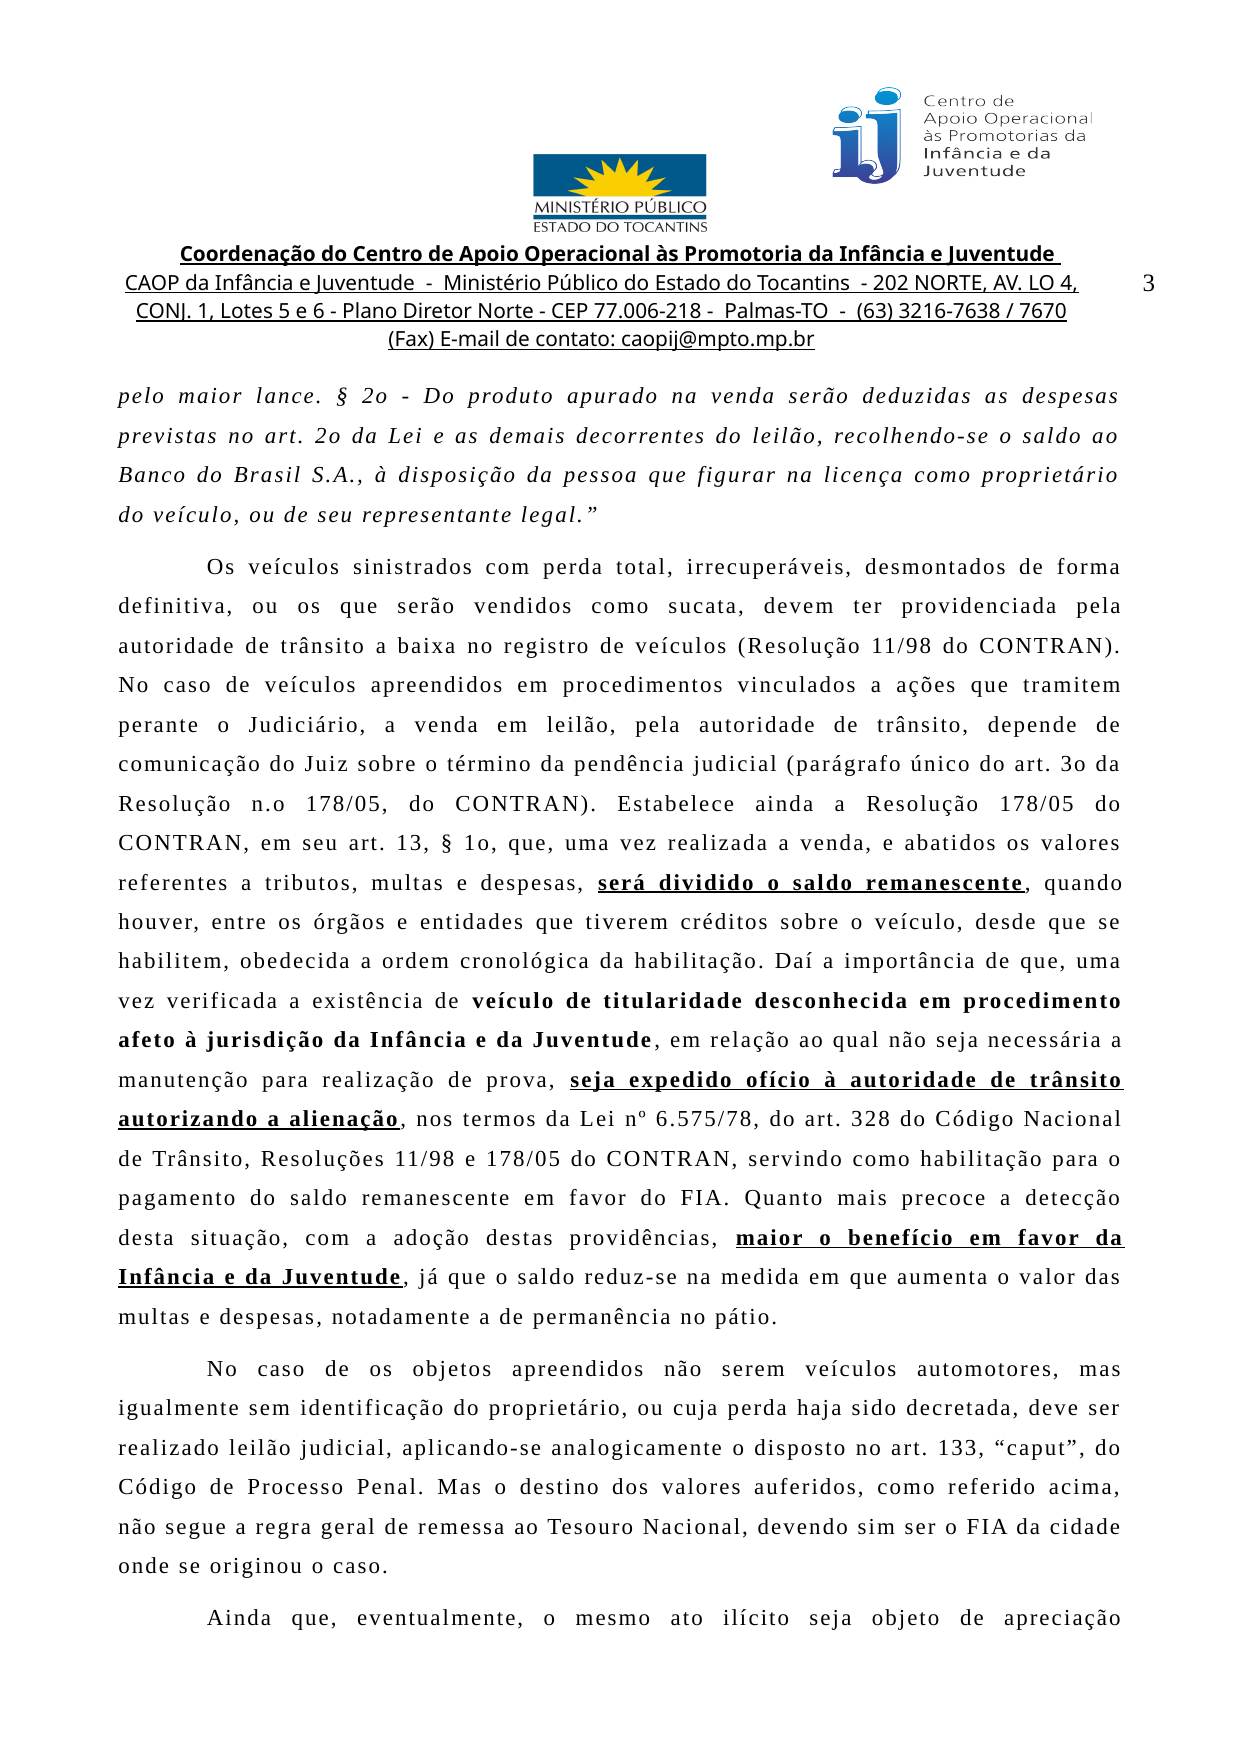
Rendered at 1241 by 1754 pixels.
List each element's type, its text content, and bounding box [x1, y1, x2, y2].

text pelo maior lance. § 2o - Do produto apurado na venda serão deduzidas as despesas previstas no art. 2o da Lei e as demais decorrentes do leilão, recolhendo-se o saldo ao Banco do Brasil S.A., à disposição da pessoa que figurar na licença como proprietário do veículo, ou de seu representante legal.” [118, 382, 1122, 527]
picture [832, 87, 1092, 184]
text Os veículos sinistrados com perda total, irrecuperáveis, desmontados de forma definitiva, ou os que serão vendidos como sucata, devem ter providenciada pela autoridade de trânsito a baixa no registro de veículos (Resolução 11/98 do CONTRAN). No caso de veículos apreendidos em procedimentos vinculados a ações que tramitem perante o Judiciário, a venda em leilão, pela autoridade de trânsito, depende de comunicação do Juiz sobre o término da pendência judicial (parágrafo único do art. 3o da Resolução n.o 178/05, do CONTRAN). Estabelece ainda a Resolução 178/05 do CONTRAN, em seu art. 13, § 1o, que, uma vez realizada a venda, e abatidos os valores referentes a tributos, multas e despesas, será dividido o saldo remanescente, quando houver, entre os órgãos e entidades que tiverem créditos sobre o veículo, desde que se habilitem, obedecida a ordem cronológica da habilitação. Daí a importância de que, uma vez verificada a existência de veículo de titularidade desconhecida em procedimento afeto à jurisdição da Infância e da Juventude, em relação ao qual não seja necessária a manutenção para realização de prova, seja expedido ofício à autoridade de trânsito autorizando a alienação, nos termos da Lei nº 6.575/78, do art. 328 do Código Nacional de Trânsito, Resoluções 11/98 e 178/05 do CONTRAN, servindo como habilitação para o pagamento do saldo remanescente em favor do FIA. Quanto mais precoce a detecção desta situação, com a adoção destas providências, maior o benefício em favor da Infância e da Juventude, já que o saldo reduz-se na medida em que aumenta o valor das multas e despesas, notadamente a de permanência no pátio. [118, 553, 1122, 1329]
text No caso de os objetos apreendidos não serem veículos automotores, mas igualmente sem identificação do proprietário, ou cuja perda haja sido decretada, deve ser realizado leilão judicial, aplicando-se analogicamente o disposto no art. 133, “caput”, do Código de Processo Penal. Mas o destino dos valores auferidos, como referido acima, não segue a regra geral de remessa ao Tesouro Nacional, devendo sim ser o FIA da cidade onde se originou o caso. [118, 1355, 1122, 1579]
text Ainda que, eventualmente, o mesmo ato ilícito seja objeto de apreciação [118, 1604, 1122, 1631]
picture [533, 154, 707, 232]
